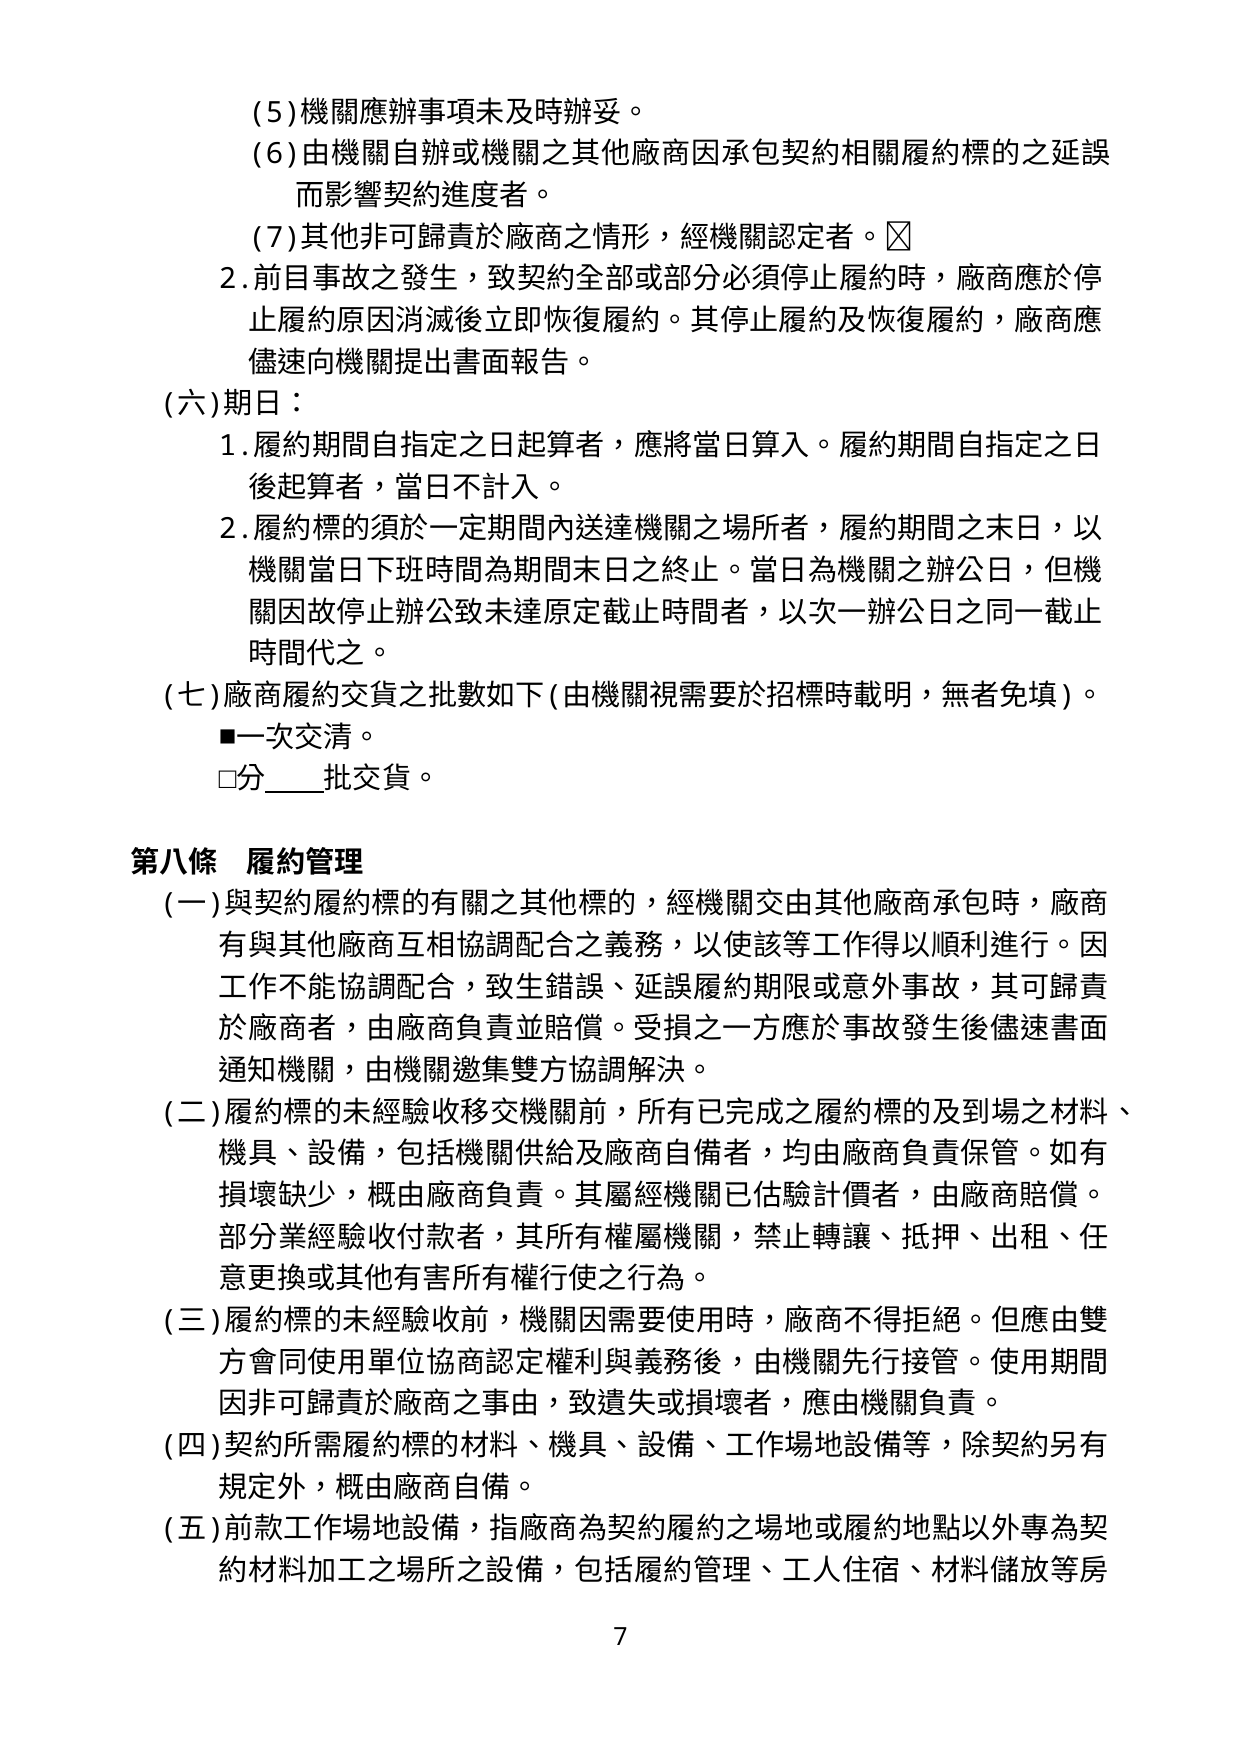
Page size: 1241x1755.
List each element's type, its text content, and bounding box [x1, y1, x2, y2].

text (四)契約所需履約標的材料、機具、設備、工作場地設備等，除契約另有規定外，概由廠商自備。 [159, 1422, 1110, 1505]
text (六)期日： [159, 380, 1110, 422]
text (一)與契約履約標的有關之其他標的，經機關交由其他廠商承包時，廠商有與其他廠商互相協調配合之義務，以使該等工作得以順利進行。因工作不能協調配合，致生錯誤、延誤履約期限或意外事故，其可歸責於廠商者，由廠商負責並賠償。受損之一方應於事故發生後儘速書面通知機關，由機關邀集雙方協調解決。 [159, 880, 1110, 1089]
text (6)由機關自辦或機關之其他廠商因承包契約相關履約標的之延誤而影響契約進度者。 [248, 130, 1110, 214]
text 2.前目事故之發生，致契約全部或部分必須停止履約時，廠商應於停止履約原因消滅後立即恢復履約。其停止履約及恢復履約，廠商應儘速向機關提出書面報告。 [218, 255, 1104, 380]
text (五)前款工作場地設備，指廠商為契約履約之場地或履約地點以外專為契約材料加工之場所之設備，包括履約管理、工人住宿、材料儲放等房 [159, 1505, 1110, 1589]
text ■一次交清。 [218, 714, 1104, 755]
text (七)廠商履約交貨之批數如下(由機關視需要於招標時載明，無者免填)。 [159, 672, 1110, 714]
text (5)機關應辦事項未及時辦妥。 [248, 89, 1110, 130]
text (二)履約標的未經驗收移交機關前，所有已完成之履約標的及到場之材料、機具、設備，包括機關供給及廠商自備者，均由廠商負責保管。如有損壞缺少，概由廠商負責。其屬經機關已估驗計價者，由廠商賠償。部分業經驗收付款者，其所有權屬機關，禁止轉讓、抵押、出租、任意更換或其他有害所有權行使之行為。 [159, 1089, 1110, 1297]
text 1.履約期間自指定之日起算者，應將當日算入。履約期間自指定之日後起算者，當日不計入。 [218, 422, 1104, 505]
text 第八條 履約管理 [130, 839, 1110, 880]
text (7)其他非可歸責於廠商之情形，經機關認定者。 [248, 214, 1110, 255]
text 2.履約標的須於一定期間內送達機關之場所者，履約期間之末日，以機關當日下班時間為期間末日之終止。當日為機關之辦公日，但機關因故停止辦公致未達原定截止時間者，以次一辦公日之同一截止時間代之。 [218, 505, 1104, 672]
text (三)履約標的未經驗收前，機關因需要使用時，廠商不得拒絕。但應由雙方會同使用單位協商認定權利與義務後，由機關先行接管。使用期間因非可歸責於廠商之事由，致遺失或損壞者，應由機關負責。 [159, 1297, 1110, 1422]
text □分 批交貨。 [218, 755, 1104, 797]
